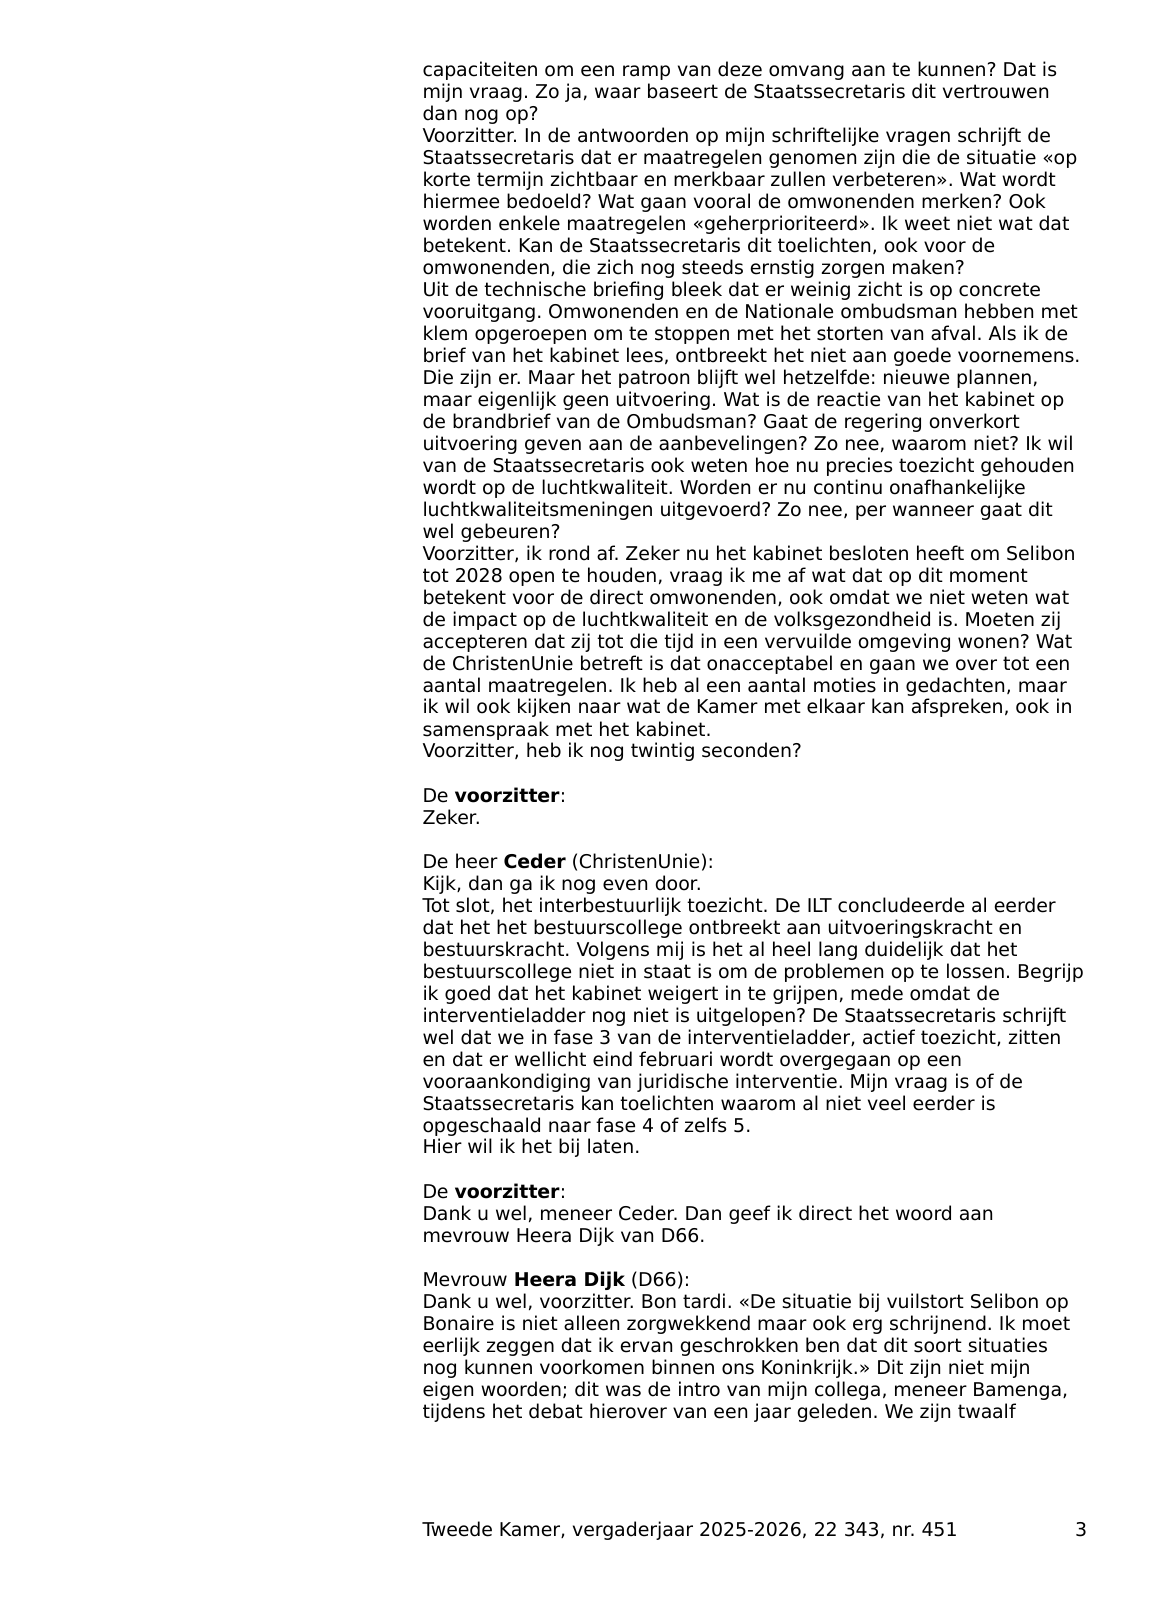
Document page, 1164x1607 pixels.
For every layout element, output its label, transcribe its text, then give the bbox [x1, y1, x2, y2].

text Uit de technische briefing bleek dat er weinig zicht is op concrete vooruitgang. Omwonenden en de Nationale ombudsman hebben met klem opgeroepen om te stoppen met het storten van afval. Als ik de brief van het kabinet lees, ontbreekt het niet aan goede voornemens. Die zijn er. Maar het patroon blijft wel hetzelfde: nieuwe plannen, maar eigenlijk geen uitvoering. Wat is de reactie van het kabinet op de brandbrief van de Ombudsman? Gaat de regering onverkort uitvoering geven aan de aanbevelingen? Zo nee, waarom niet? Ik wil van de Staatssecretaris ook weten hoe nu precies toezicht gehouden wordt op de luchtkwaliteit. Worden er nu continu onafhankelijke luchtkwaliteitsmeningen uitgevoerd? Zo nee, per wanneer gaat dit wel gebeuren? [422, 279, 1087, 543]
text Voorzitter. In de antwoorden op mijn schriftelijke vragen schrijft de Staatssecretaris dat er maatregelen genomen zijn die de situatie «op korte termijn zichtbaar en merkbaar zullen verbeteren». Wat wordt hiermee bedoeld? Wat gaan vooral de omwonenden merken? Ook worden enkele maatregelen «geherprioriteerd». Ik weet niet wat dat betekent. Kan de Staatssecretaris dit toelichten, ook voor de omwonenden, die zich nog steeds ernstig zorgen maken? [422, 125, 1087, 279]
text De heer Ceder (ChristenUnie): [422, 851, 1087, 873]
text Hier wil ik het bij laten. [422, 1136, 1087, 1158]
text Voorzitter, heb ik nog twintig seconden? [422, 740, 1087, 762]
text Zeker. [422, 807, 1087, 828]
text Voorzitter, ik rond af. Zeker nu het kabinet besloten heeft om Selibon tot 2028 open te houden, vraag ik me af wat dat op dit moment betekent voor de direct omwonenden, ook omdat we niet weten wat de impact op de luchtkwaliteit en de volksgezondheid is. Moeten zij accepteren dat zij tot die tijd in een vervuilde omgeving wonen? Wat de ChristenUnie betreft is dat onacceptabel en gaan we over tot een aantal maatregelen. Ik heb al een aantal moties in gedachten, maar ik wil ook kijken naar wat de Kamer met elkaar kan afspreken, ook in samenspraak met het kabinet. [422, 543, 1087, 740]
text De voorzitter: [422, 1181, 1087, 1203]
text Tot slot, het interbestuurlijk toezicht. De ILT concludeerde al eerder dat het het bestuurscollege ontbreekt aan uitvoeringskracht en bestuurskracht. Volgens mij is het al heel lang duidelijk dat het bestuurscollege niet in staat is om de problemen op te lossen. Begrijp ik goed dat het kabinet weigert in te grijpen, mede omdat de interventieladder nog niet is uitgelopen? De Staatssecretaris schrijft wel dat we in fase 3 van de interventieladder, actief toezicht, zitten en dat er wellicht eind februari wordt overgegaan op een vooraankondiging van juridische interventie. Mijn vraag is of de Staatssecretaris kan toelichten waarom al niet veel eerder is opgeschaald naar fase 4 of zelfs 5. [422, 895, 1087, 1136]
text capaciteiten om een ramp van deze omvang aan te kunnen? Dat is mijn vraag. Zo ja, waar baseert de Staatssecretaris dit vertrouwen dan nog op? [422, 59, 1087, 125]
text Dank u wel, voorzitter. Bon tardi. «De situatie bij vuilstort Selibon op Bonaire is niet alleen zorgwekkend maar ook erg schrijnend. Ik moet eerlijk zeggen dat ik ervan geschrokken ben dat dit soort situaties nog kunnen voorkomen binnen ons Koninkrijk.» Dit zijn niet mijn eigen woorden; dit was de intro van mijn collega, meneer Bamenga, tijdens het debat hierover van een jaar geleden. We zijn twaalf [422, 1291, 1087, 1423]
text Mevrouw Heera Dijk (D66): [422, 1269, 1087, 1291]
text De voorzitter: [422, 784, 1087, 807]
text Dank u wel, meneer Ceder. Dan geef ik direct het woord aan mevrouw Heera Dijk van D66. [422, 1203, 1087, 1247]
text Kijk, dan ga ik nog even door. [422, 873, 1087, 895]
